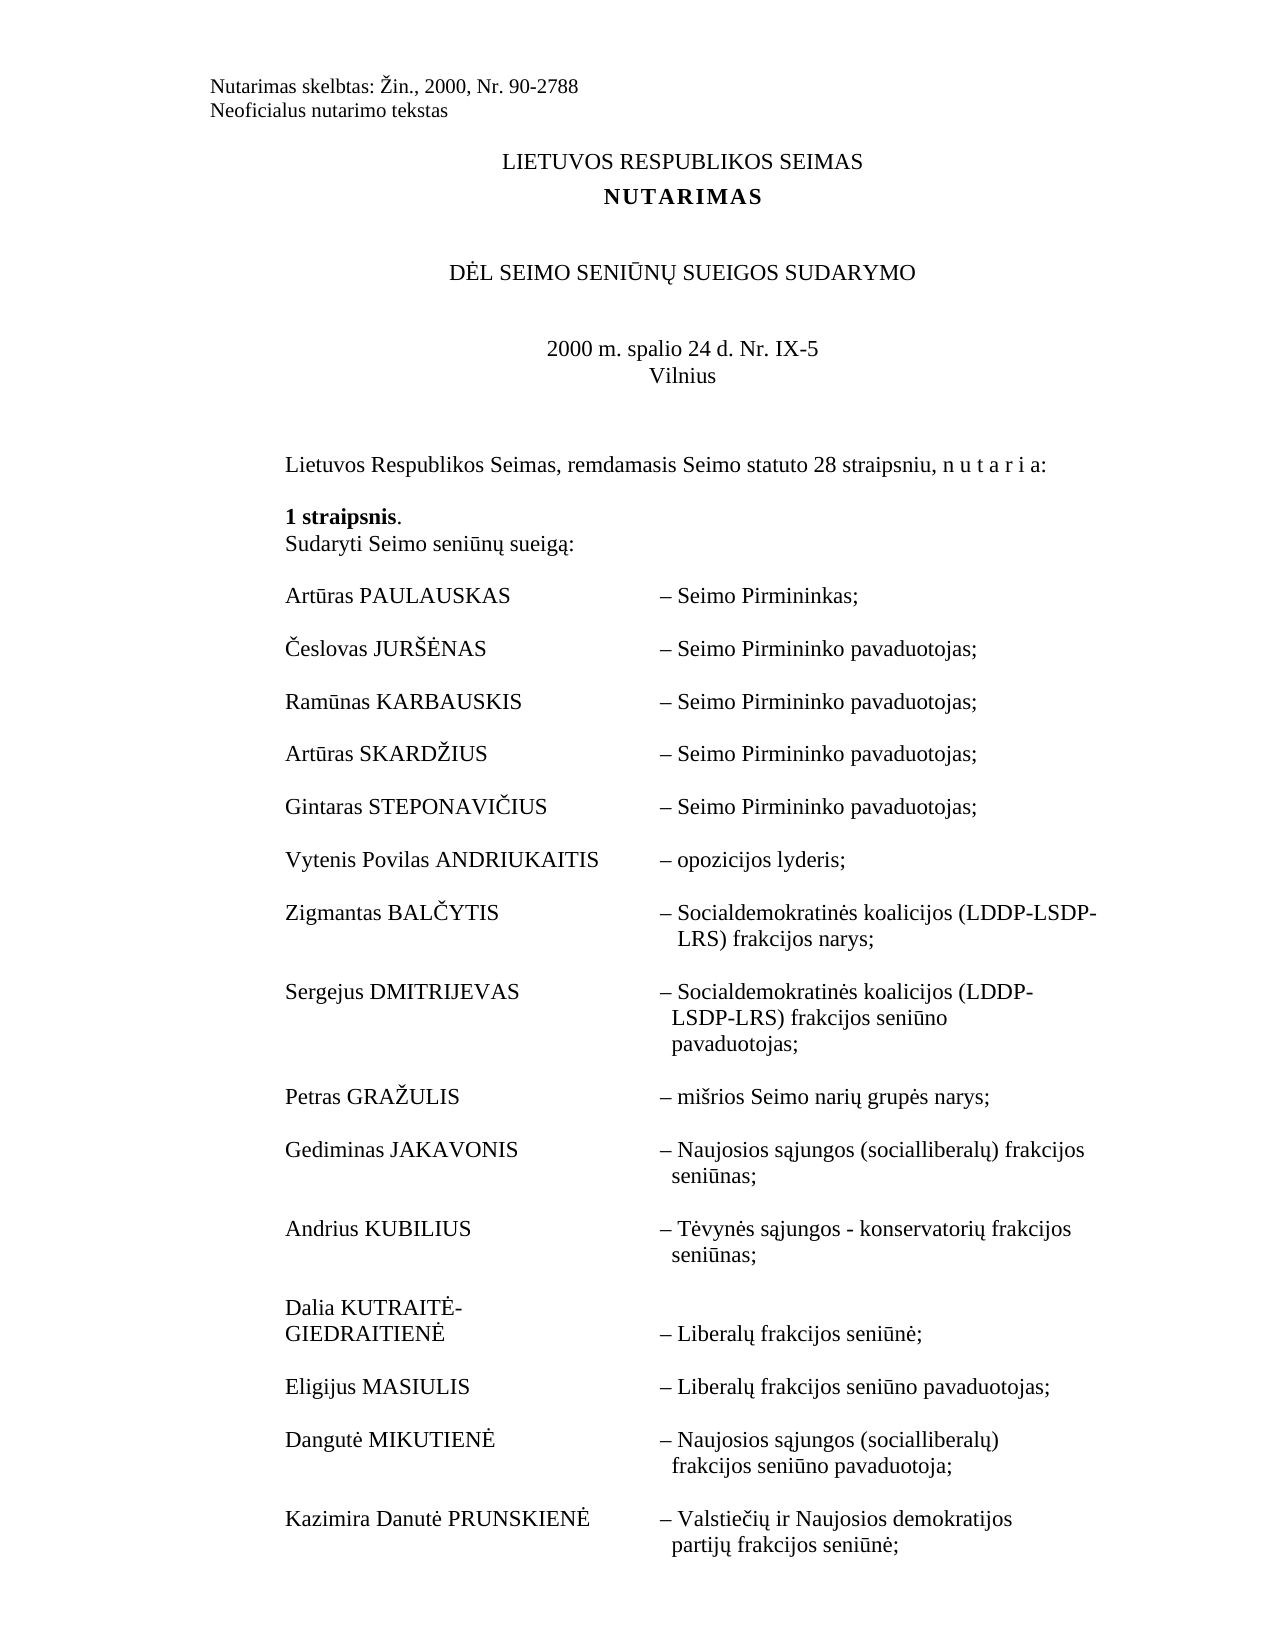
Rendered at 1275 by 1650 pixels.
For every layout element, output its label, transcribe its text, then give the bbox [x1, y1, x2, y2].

text Gediminas JAKAVONIS – Naujosios sąjungos (socialliberalų) frakcijos [210, 1136, 1153, 1162]
text Dangutė MIKUTIENĖ – Naujosios sąjungos (socialliberalų) [210, 1426, 1153, 1452]
text Kazimira Danutė PRUNSKIENĖ – Valstiečių ir Naujosios demokratijos [210, 1505, 1153, 1531]
text pavaduotojas; [210, 1030, 1153, 1057]
text NUTARIMAS [210, 183, 1155, 209]
text LIETUVOS RESPUBLIKOS SEIMAS [210, 148, 1155, 174]
text Sergejus DMITRIJEVAS – Socialdemokratinės koalicijos (LDDP- [210, 978, 1153, 1004]
text Sudaryti Seimo seniūnų sueigą: [210, 530, 1153, 556]
text 2000 m. spalio 24 d. Nr. IX-5 Vilnius [210, 335, 1155, 388]
text Eligijus MASIULIS – Liberalų frakcijos seniūno pavaduotojas; [210, 1373, 1153, 1399]
text GIEDRAITIENĖ – Liberalų frakcijos seniūnė; [210, 1320, 1153, 1347]
text 1 straipsnis. [210, 503, 1146, 530]
text Andrius KUBILIUS – Tėvynės sąjungos - konservatorių frakcijos [210, 1215, 1153, 1241]
text Česlovas JURŠĖNAS – Seimo Pirmininko pavaduotojas; [210, 635, 1153, 661]
text Vytenis Povilas ANDRIUKAITIS – opozicijos lyderis; [210, 846, 1153, 872]
text partijų frakcijos seniūnė; [210, 1531, 1153, 1557]
text Dalia KUTRAITĖ- [210, 1294, 1153, 1320]
text LRS) frakcijos narys; [360, 925, 1153, 951]
text Ramūnas KARBAUSKIS – Seimo Pirmininko pavaduotojas; [210, 688, 1153, 714]
text Gintaras STEPONAVIČIUS – Seimo Pirmininko pavaduotojas; [210, 793, 1153, 819]
text seniūnas; [210, 1162, 1153, 1188]
text Neoficialus nutarimo tekstas [210, 98, 1155, 122]
text seniūnas; [210, 1241, 1153, 1268]
text Nutarimas skelbtas: Žin., 2000, Nr. 90-2788 [210, 73, 1155, 98]
text DĖL SEIMO SENIŪNŲ SUEIGOS SUDARYMO [210, 259, 1155, 285]
text frakcijos seniūno pavaduotoja; [210, 1452, 1153, 1478]
text Zigmantas BALČYTIS – Socialdemokratinės koalicijos (LDDP-LSDP- [210, 899, 1153, 925]
text Artūras PAULAUSKAS – Seimo Pirmininkas; [210, 582, 1153, 609]
text LSDP-LRS) frakcijos seniūno [210, 1004, 1153, 1030]
text Lietuvos Respublikos Seimas, remdamasis Seimo statuto 28 straipsniu, n u t a r i a: [210, 451, 1155, 477]
text Petras GRAŽULIS – mišrios Seimo narių grupės narys; [210, 1083, 1153, 1109]
text Artūras SKARDŽIUS – Seimo Pirmininko pavaduotojas; [210, 741, 1155, 767]
